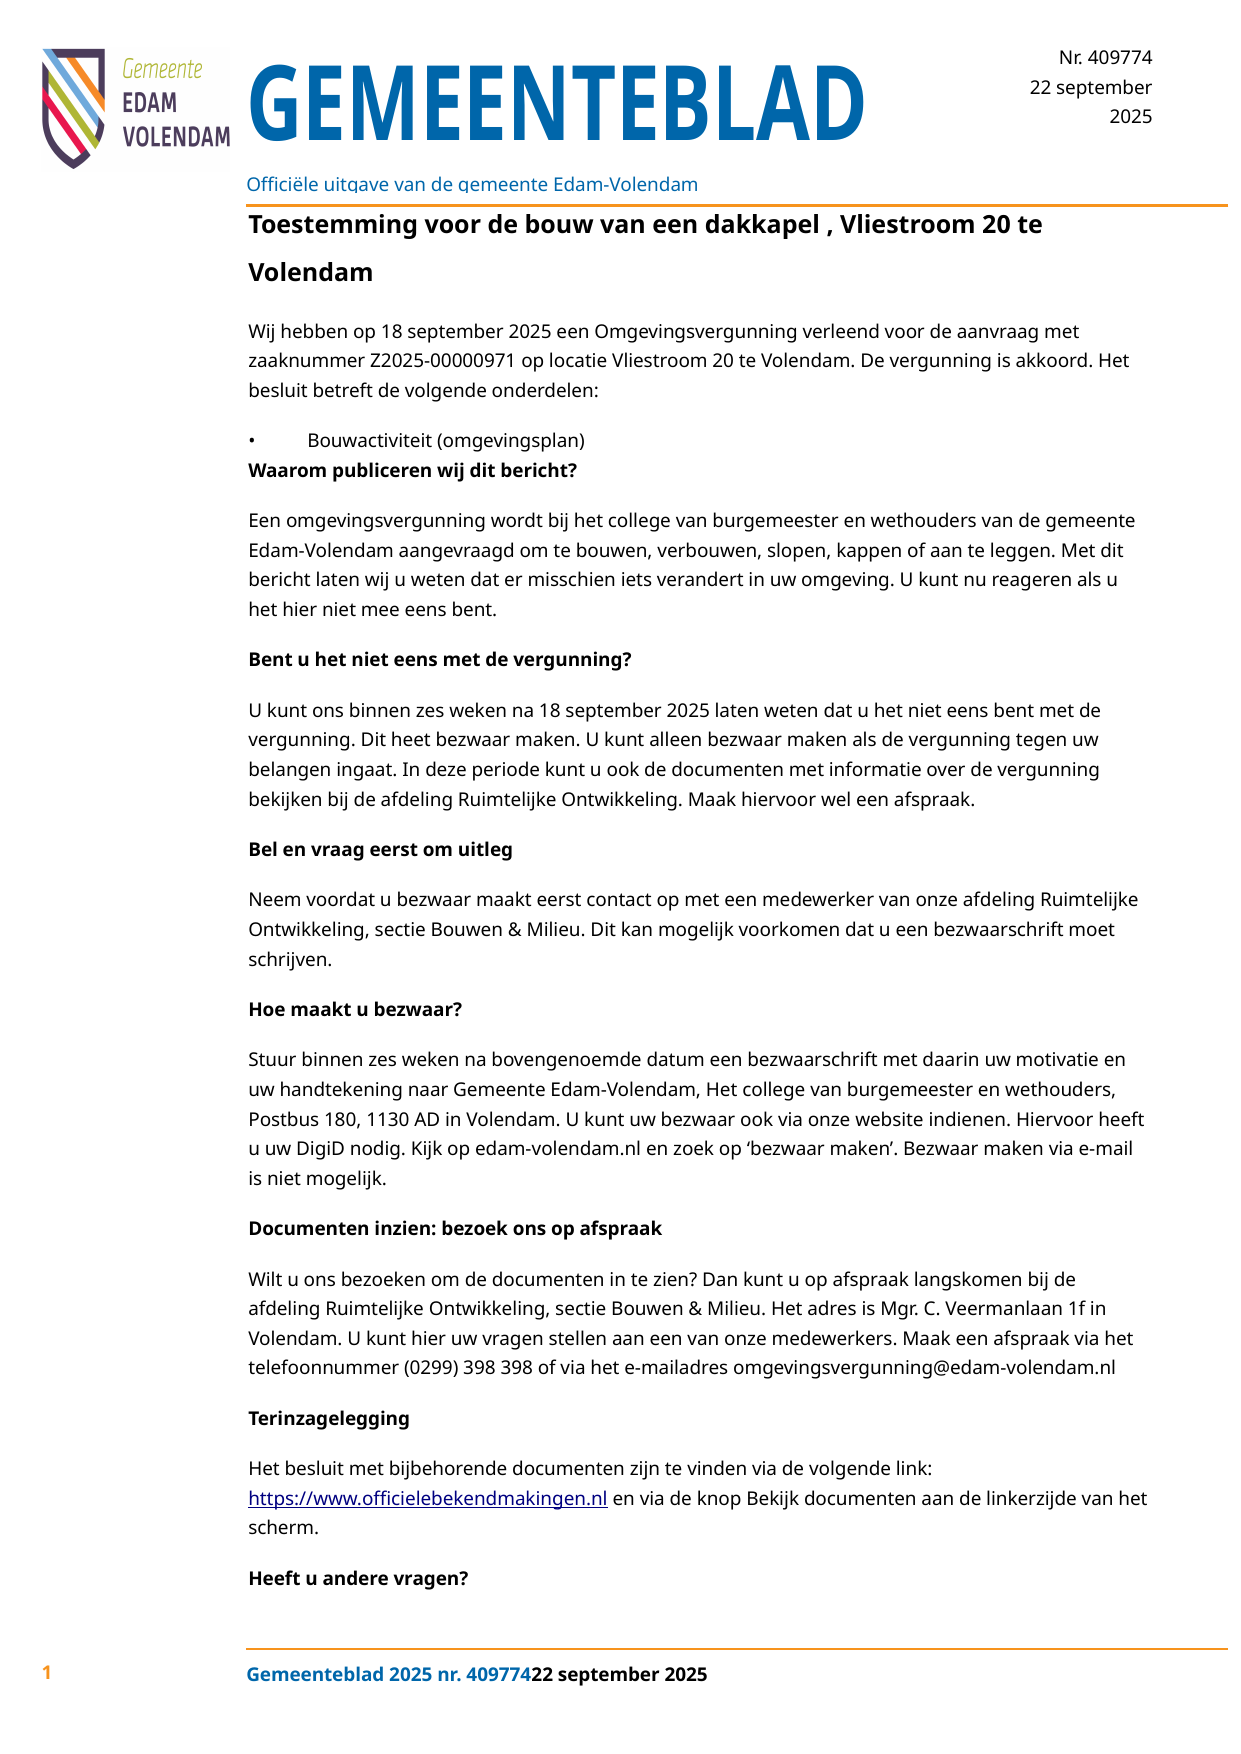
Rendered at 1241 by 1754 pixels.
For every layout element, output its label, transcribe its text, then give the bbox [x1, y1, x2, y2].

text Waarom publiceren wij dit bericht? [248, 457, 1152, 483]
text Stuur binnen zes weken na bovengenoemde datum een bezwaarschrift met daarin uw motivatie en uw handtekening naar Gemeente Edam-Volendam, Het college van burgemeester en wethouders, Postbus 180, 1130 AD in Volendam. U kunt uw bezwaar ook via onze website indienen. Hiervoor heeft u uw DigiD nodig. Kijk op edam-volendam.nl en zoek op ‘bezwaar maken’. Bezwaar maken via e-mail is niet mogelijk. [248, 1047, 1152, 1191]
text Documenten inzien: bezoek ons op afspraak [248, 1215, 1152, 1241]
text Toestemming voor de bouw van een dakkapel , Vliestroom 20 te Volendam [248, 207, 1152, 288]
text Een omgevingsvergunning wordt bij het college van burgemeester en wethouders van de gemeente Edam-Volendam aangevraagd om te bouwen, verbouwen, slopen, kappen of aan te leggen. Met dit bericht laten wij u weten dat er misschien iets verandert in uw omgeving. U kunt nu reageren als u het hier niet mee eens bent. [248, 507, 1152, 622]
list Bouwactiviteit (omgevingsplan) [248, 427, 1152, 453]
text Hoe maakt u bezwaar? [248, 996, 1152, 1022]
text Wilt u ons bezoeken om de documenten in te zien? Dan kunt u op afspraak langskomen bij de afdeling Ruimtelijke Ontwikkeling, sectie Bouwen & Milieu. Het adres is Mgr. C. Veermanlaan 1f in Volendam. U kunt hier uw vragen stellen aan een van onze medewerkers. Maak een afspraak via het telefoonnummer (0299) 398 398 of via het e-mailadres omgevingsvergunning@edam-volendam.nl [248, 1266, 1152, 1380]
text Het besluit met bijbehorende documenten zijn te vinden via de volgende link: https://www.officielebekendmakingen.nl en via de knop Bekijk documenten aan de linkerzijde van het scherm. [248, 1455, 1152, 1540]
text Bel en vraag eerst om uitleg [248, 836, 1152, 862]
text Wij hebben op 18 september 2025 een Omgevingsvergunning verleend voor de aanvraag met zaaknummer Z2025-00000971 op locatie Vliestroom 20 te Volendam. De vergunning is akkoord. Het besluit betreft de volgende onderdelen: [248, 318, 1152, 403]
text Bent u het niet eens met de vergunning? [248, 647, 1152, 672]
text Terinzagelegging [248, 1405, 1152, 1431]
text Heeft u andere vragen? [248, 1565, 1152, 1591]
text Neem voordat u bezwaar maakt eerst contact op met een medewerker van onze afdeling Ruimtelijke Ontwikkeling, sectie Bouwen & Milieu. Dit kan mogelijk voorkomen dat u een bezwaarschrift moet schrijven. [248, 887, 1152, 972]
picture [41, 47, 231, 172]
text U kunt ons binnen zes weken na 18 september 2025 laten weten dat u het niet eens bent met de vergunning. Dit heet bezwaar maken. U kunt alleen bezwaar maken als de vergunning tegen uw belangen ingaat. In deze periode kunt u ook de documenten met informatie over de vergunning bekijken bij de afdeling Ruimtelijke Ontwikkeling. Maak hiervoor wel een afspraak. [248, 697, 1152, 812]
